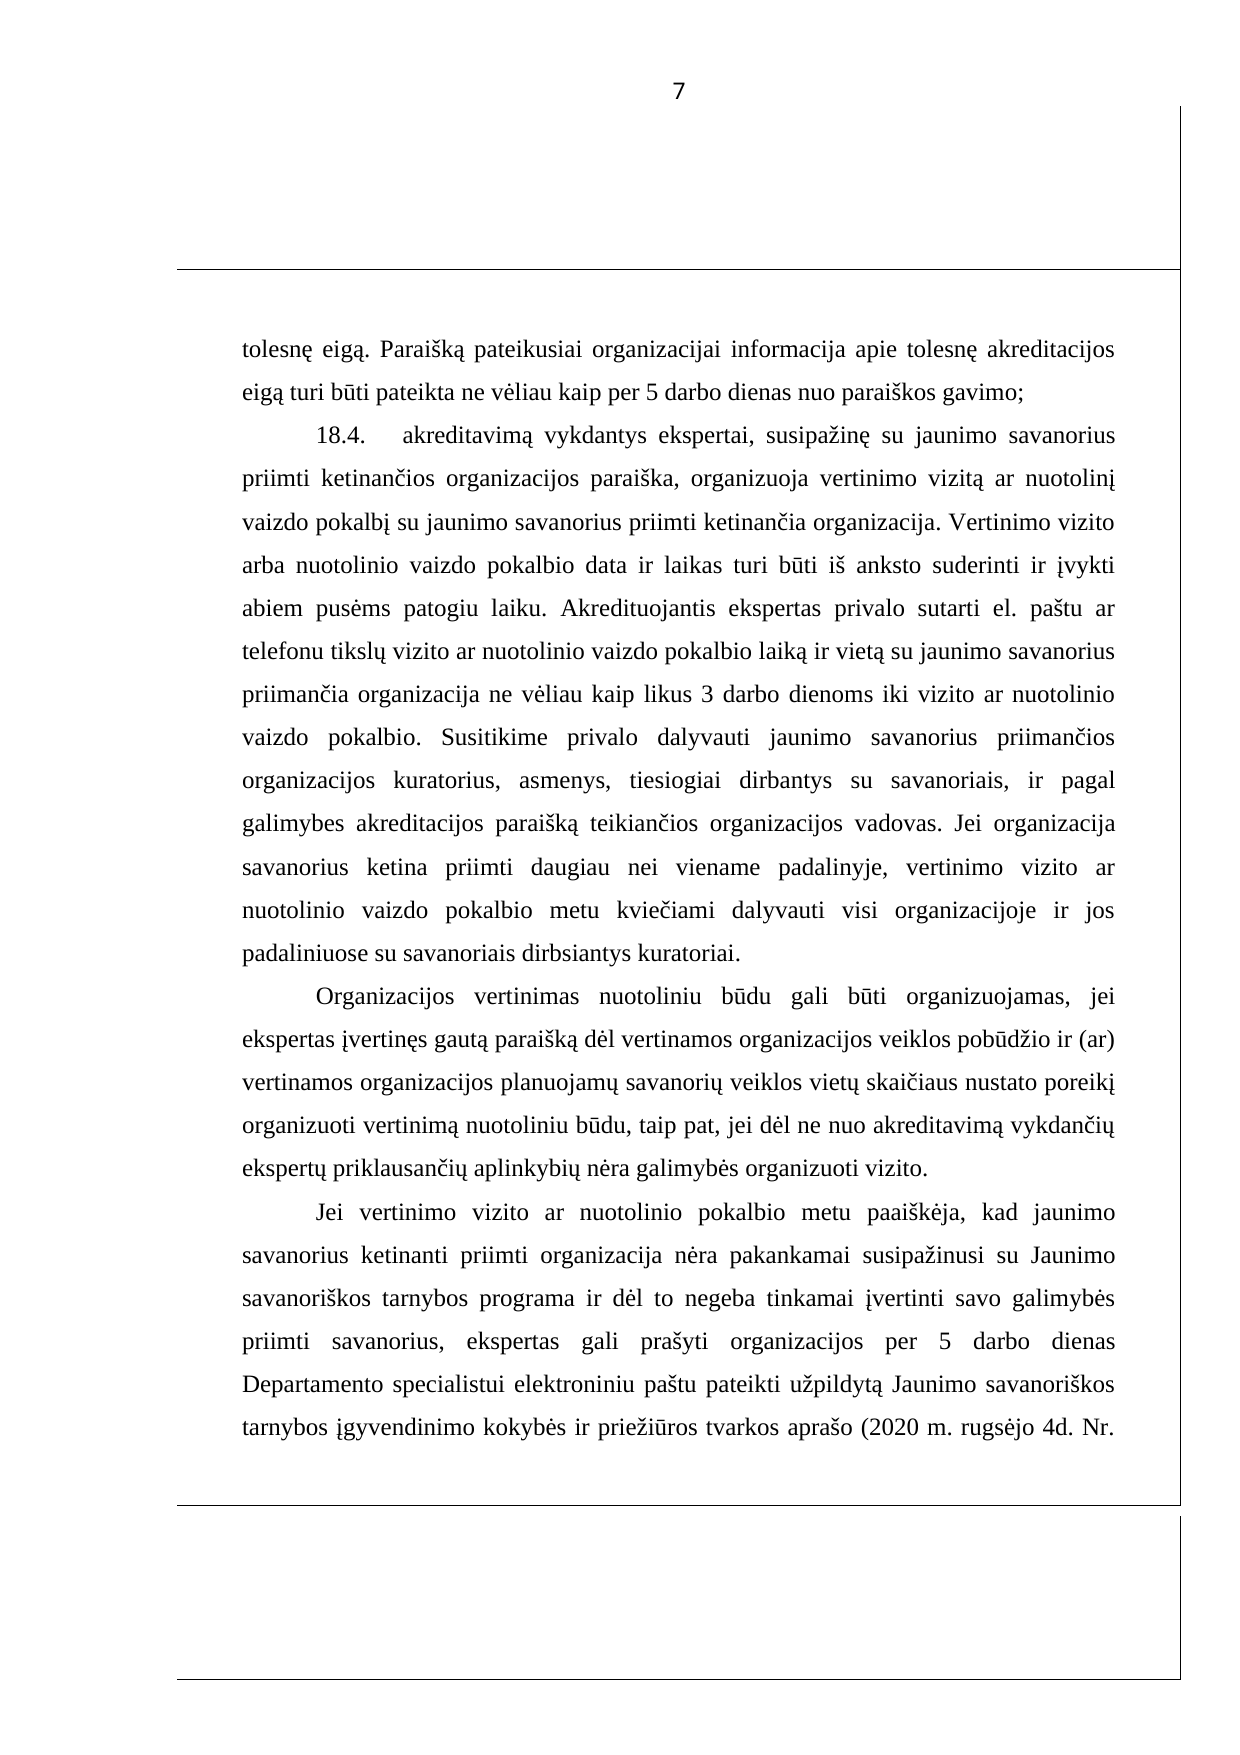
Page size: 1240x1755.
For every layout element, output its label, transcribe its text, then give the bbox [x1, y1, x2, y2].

text Organizacijos vertinimas nuotoliniu būdu gali būti organizuojamas, jei ekspertas įvertinęs gautą paraišką dėl vertinamos organizacijos veiklos pobūdžio ir (ar) vertinamos organizacijos planuojamų savanorių veiklos vietų skaičiaus nustato poreikį organizuoti vertinimą nuotoliniu būdu, taip pat, jei dėl ne nuo akreditavimą vykdančių ekspertų priklausančių aplinkybių nėra galimybės organizuoti vizito. [177, 916, 1181, 1132]
text 18.4. akreditavimą vykdantys ekspertai, susipažinę su jaunimo savanorius priimti ketinančios organizacijos paraiška, organizuoja vertinimo vizitą ar nuotolinį vaizdo pokalbį su jaunimo savanorius priimti ketinančia organizacija. Vertinimo vizito arba nuotolinio vaizdo pokalbio data ir laikas turi būti iš anksto suderinti ir įvykti abiem pusėms patogiu laiku. Akredituojantis ekspertas privalo sutarti el. paštu ar telefonu tikslų vizito ar nuotolinio vaizdo pokalbio laiką ir vietą su jaunimo savanorius priimančia organizacija ne vėliau kaip likus 3 darbo dienoms iki vizito ar nuotolinio vaizdo pokalbio. Susitikime privalo dalyvauti jaunimo savanorius priimančios organizacijos kuratorius, asmenys, tiesiogiai dirbantys su savanoriais, ir pagal galimybes akreditacijos paraišką teikiančios organizacijos vadovas. Jei organizacija savanorius ketina priimti daugiau nei viename padalinyje, vertinimo vizito ar nuotolinio vaizdo pokalbio metu kviečiami dalyvauti visi organizacijoje ir jos padaliniuose su savanoriais dirbsiantys kuratoriai. [177, 356, 1181, 916]
text 18.3. akreditavimą vykdantis ekspertas jaunimo savanorius priimti ketinančiai organizacijai siunčia pranešimą apie gautą paraišką ir informuoja apie tolesnę eigą. Paraišką pateikusiai organizacijai informacija apie tolesnę akreditacijos eigą turi būti pateikta ne vėliau kaip per 5 darbo dienas nuo paraiškos gavimo; [177, 269, 1181, 356]
text Jei vertinimo vizito ar nuotolinio pokalbio metu paaiškėja, kad jaunimo savanorius ketinanti priimti organizacija nėra pakankamai susipažinusi su Jaunimo savanoriškos tarnybos programa ir dėl to negeba tinkamai įvertinti savo galimybės priimti savanorius, ekspertas gali prašyti organizacijos per 5 darbo dienas Departamento specialistui elektroniniu paštu pateikti užpildytą Jaunimo savanoriškos tarnybos įgyvendinimo kokybės ir priežiūros tvarkos aprašo (2020 m. rugsėjo 4d. Nr. 2V-164 (1.4)) 1 priedą, kuriame pateikiami detalūs tipinės savanorių savaitės veiklos planai, sudarant tiek planų kiek savanorių organizacija paraiškoje nurodė norinti priimti. Gautą organizacijos užpildytą 1 priedą Departamento specialistas perduoda ekspertui, kuris atsižvelgdamas į dokumente pateiktą informaciją tęsia organizacijos vertinimą; [177, 1132, 1181, 1505]
